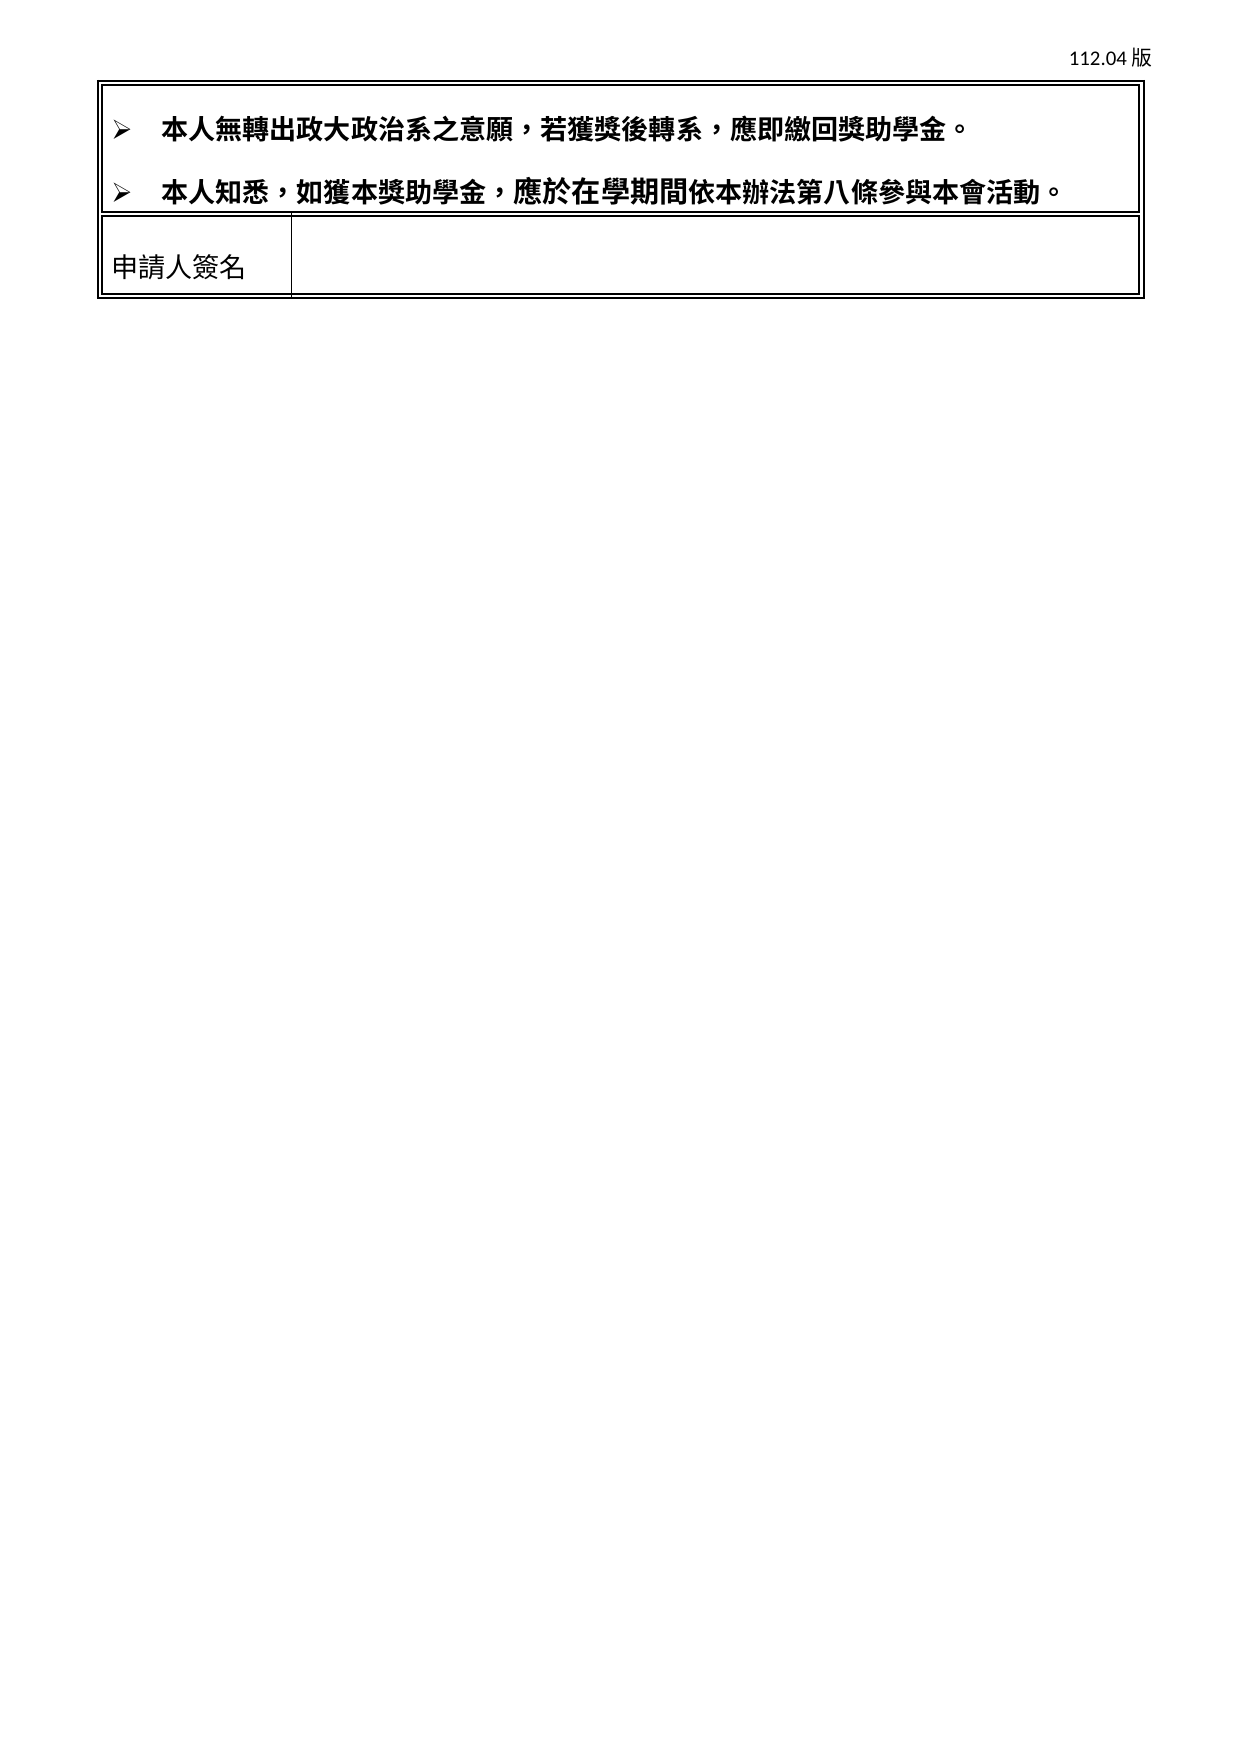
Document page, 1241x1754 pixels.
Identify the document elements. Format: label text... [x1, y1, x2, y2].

table_cell 申請人簽名 [103, 217, 291, 293]
table_cell 本人已詳讀系友會成績優異獎助學金申請辦法及申請注意事項表。 本人無轉出政大政治系之意願，若獲獎後轉系，應即繳回獎助學金。 本人知悉，如獲本獎助學金，應於在學期間依本辦法第八條參與本會活動。 [103, 86, 1138, 211]
table_cell [292, 217, 1138, 293]
